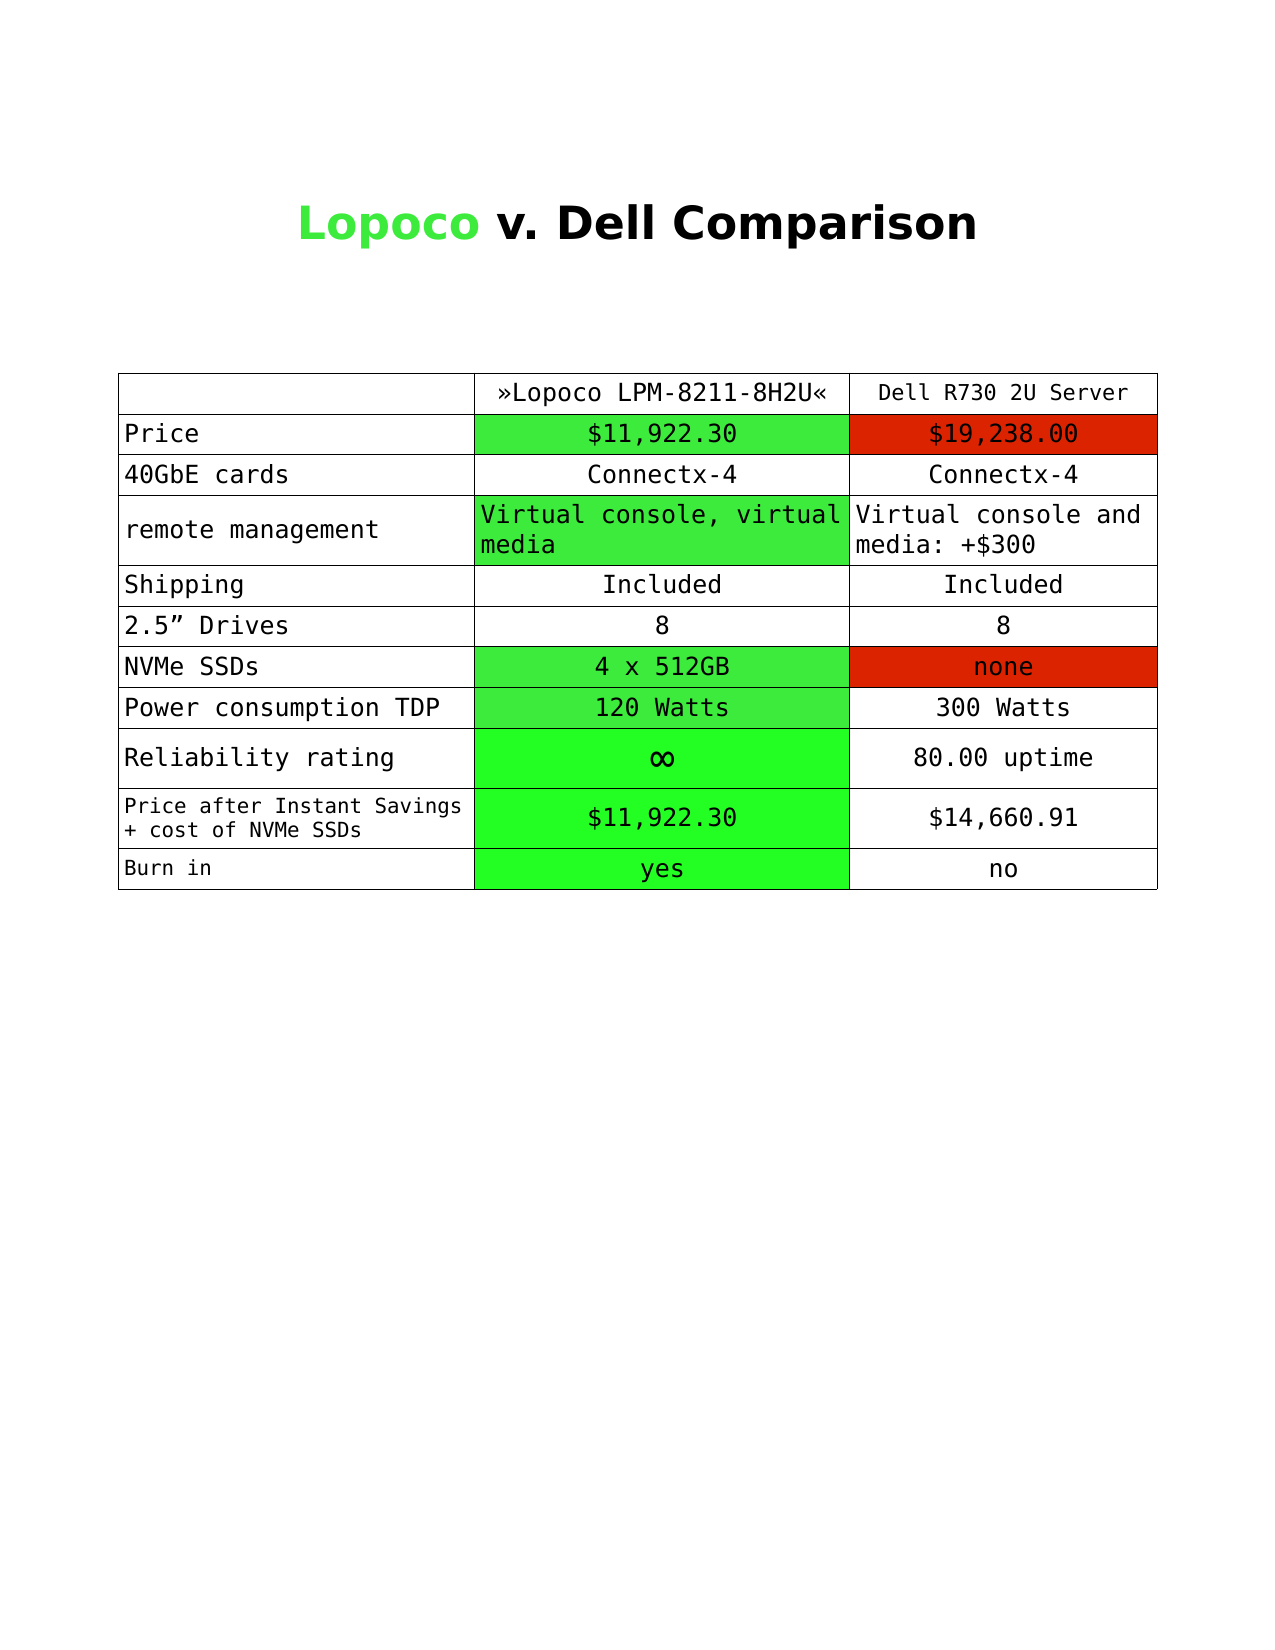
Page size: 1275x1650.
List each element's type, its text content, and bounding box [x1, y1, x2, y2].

table_cell Burn in [119, 849, 474, 889]
table_header »Lopoco LPM-8211-8H2U« [475, 374, 849, 413]
table_cell NVMe SSDs [119, 647, 474, 687]
table_cell ∞ [475, 729, 849, 788]
table_cell remote management [119, 496, 474, 565]
table_cell Included [850, 566, 1157, 606]
table_cell Price [119, 415, 474, 454]
table_cell Shipping [119, 566, 474, 606]
table_cell $14,660.91 [850, 789, 1157, 848]
table_cell Virtual console, virtual media [475, 496, 849, 565]
table_cell none [850, 647, 1157, 687]
table_header Dell R730 2U Server [850, 374, 1157, 413]
table_cell 8 [475, 607, 849, 646]
table_cell $19,238.00 [850, 415, 1157, 454]
table_cell Power consumption TDP [119, 688, 474, 728]
table_cell 4 x 512GB [475, 647, 849, 687]
table_cell 80.00 uptime [850, 729, 1157, 788]
table_cell 8 [850, 607, 1157, 646]
table_cell 40GbE cards [119, 455, 474, 495]
table_cell Connectx-4 [850, 455, 1157, 495]
table_cell no [850, 849, 1157, 889]
table_cell $11,922.30 [475, 415, 849, 454]
table_header [119, 374, 474, 413]
table_cell $11,922.30 [475, 789, 849, 848]
table_cell 120 Watts [475, 688, 849, 728]
text Lopoco v. Dell Comparison [118, 197, 1157, 250]
table_cell yes [475, 849, 849, 889]
table_cell Included [475, 566, 849, 606]
table_cell 300 Watts [850, 688, 1157, 728]
table_cell Virtual console and media: +$300 [850, 496, 1157, 565]
table_cell Reliability rating [119, 729, 474, 788]
table_cell 2.5” Drives [119, 607, 474, 646]
table_cell Connectx-4 [475, 455, 849, 495]
table_cell Price after Instant Savings + cost of NVMe SSDs [119, 789, 474, 848]
